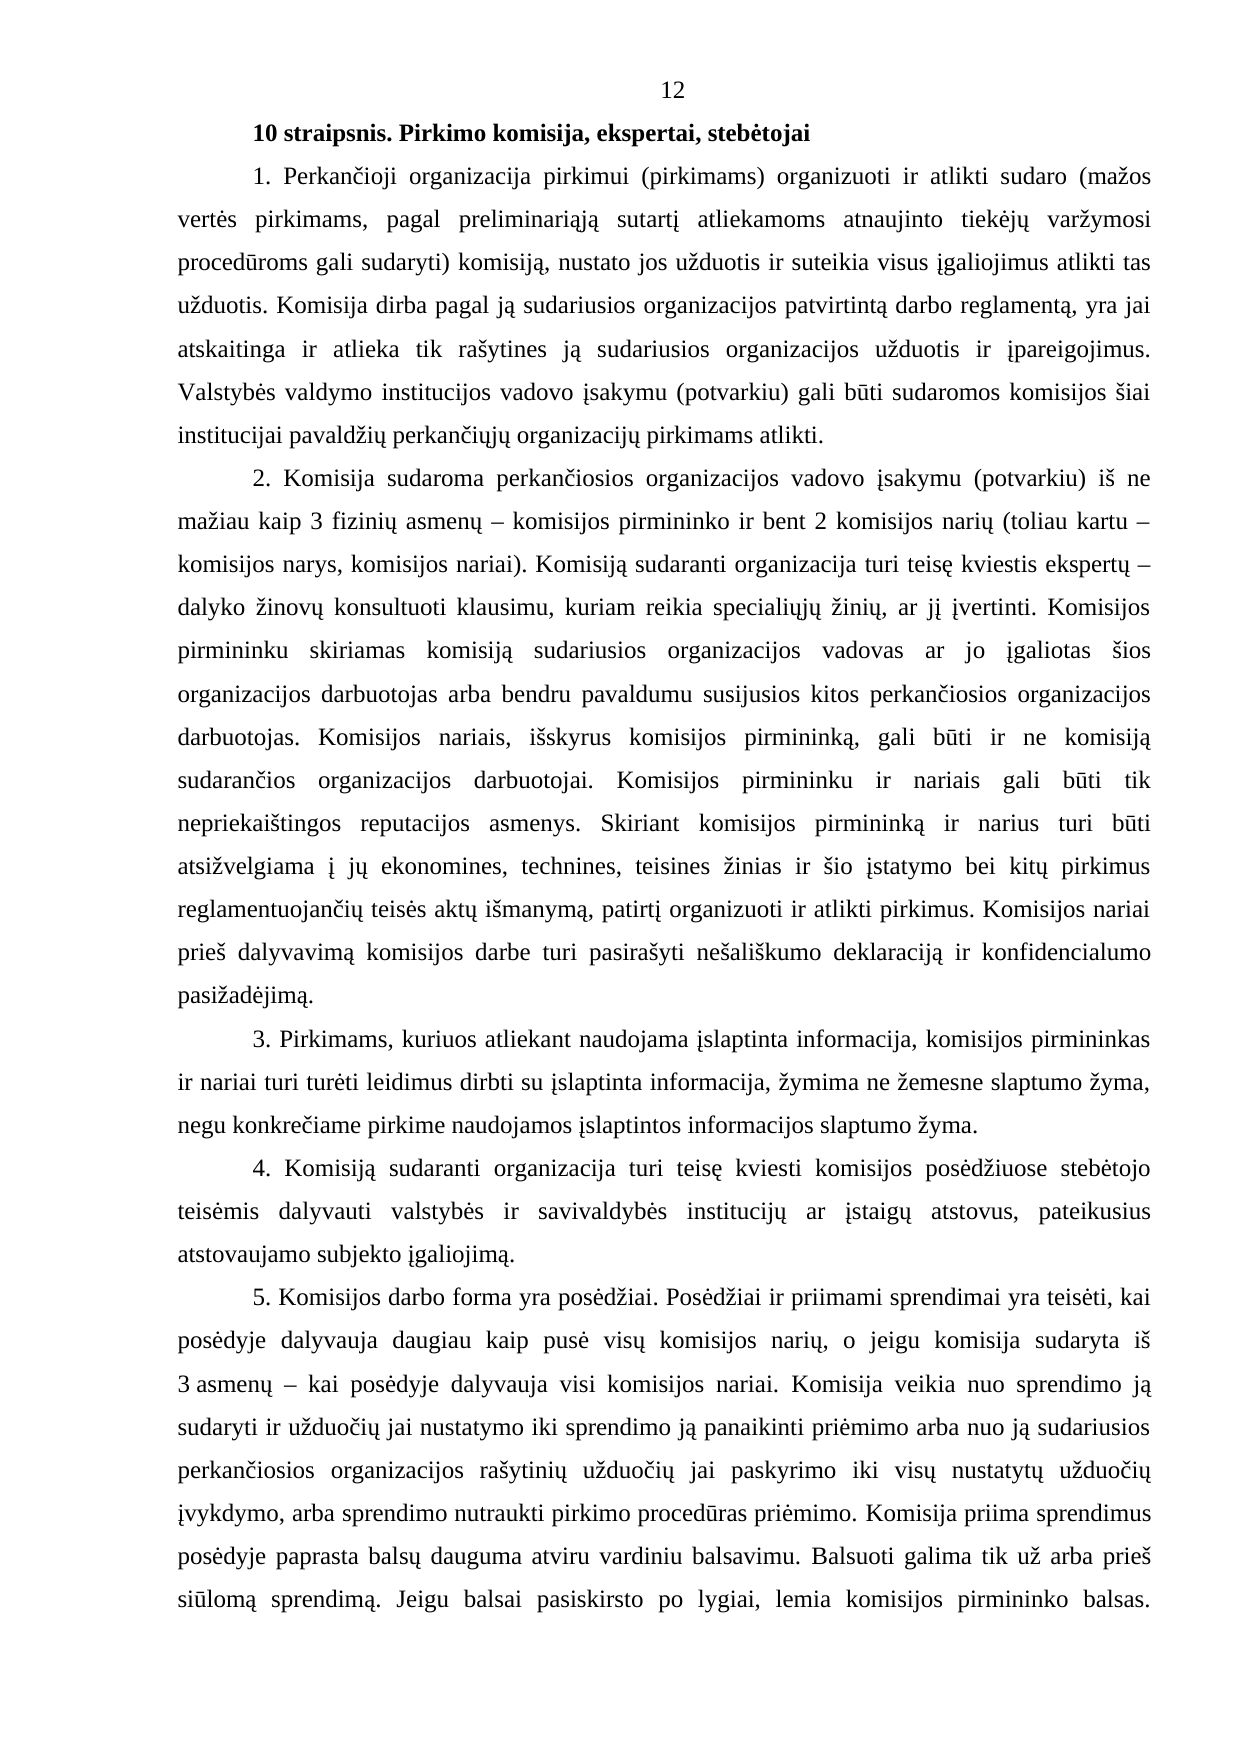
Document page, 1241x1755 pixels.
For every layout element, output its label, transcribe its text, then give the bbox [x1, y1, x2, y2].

text 3. Pirkimams, kuriuos atliekant naudojama įslaptinta informacija, komisijos pirmininkas ir nariai turi turėti leidimus dirbti su įslaptinta informacija, žymima ne žemesne slaptumo žyma, negu konkrečiame pirkime naudojamos įslaptintos informacijos slaptumo žyma. [177, 1024, 1152, 1139]
text 1. Perkančioji organizacija pirkimui (pirkimams) organizuoti ir atlikti sudaro (mažos vertės pirkimams, pagal preliminariąją sutartį atliekamoms atnaujinto tiekėjų varžymosi procedūroms gali sudaryti) komisiją, nustato jos užduotis ir suteikia visus įgaliojimus atlikti tas užduotis. Komisija dirba pagal ją sudariusios organizacijos patvirtintą darbo reglamentą, yra jai atskaitinga ir atlieka tik rašytines ją sudariusios organizacijos užduotis ir įpareigojimus. Valstybės valdymo institucijos vadovo įsakymu (potvarkiu) gali būti sudaromos komisijos šiai institucijai pavaldžių perkančiųjų organizacijų pirkimams atlikti. [177, 161, 1152, 449]
text 2. Komisija sudaroma perkančiosios organizacijos vadovo įsakymu (potvarkiu) iš ne mažiau kaip 3 fizinių asmenų – komisijos pirmininko ir bent 2 komisijos narių (toliau kartu – komisijos narys, komisijos nariai). Komisiją sudaranti organizacija turi teisę kviestis ekspertų – dalyko žinovų konsultuoti klausimu, kuriam reikia specialiųjų žinių, ar jį įvertinti. Komisijos pirmininku skiriamas komisiją sudariusios organizacijos vadovas ar jo įgaliotas šios organizacijos darbuotojas arba bendru pavaldumu susijusios kitos perkančiosios organizacijos darbuotojas. Komisijos nariais, išskyrus komisijos pirmininką, gali būti ir ne komisiją sudarančios organizacijos darbuotojai. Komisijos pirmininku ir nariais gali būti tik nepriekaištingos reputacijos asmenys. Skiriant komisijos pirmininką ir narius turi būti atsižvelgiama į jų ekonomines, technines, teisines žinias ir šio įstatymo bei kitų pirkimus reglamentuojančių teisės aktų išmanymą, patirtį organizuoti ir atlikti pirkimus. Komisijos nariai prieš dalyvavimą komisijos darbe turi pasirašyti nešališkumo deklaraciją ir konfidencialumo pasižadėjimą. [177, 463, 1152, 1009]
text 5. Komisijos darbo forma yra posėdžiai. Posėdžiai ir priimami sprendimai yra teisėti, kai posėdyje dalyvauja daugiau kaip pusė visų komisijos narių, o jeigu komisija sudaryta iš 3 asmenų – kai posėdyje dalyvauja visi komisijos nariai. Komisija veikia nuo sprendimo ją sudaryti ir užduočių jai nustatymo iki sprendimo ją panaikinti priėmimo arba nuo ją sudariusios perkančiosios organizacijos rašytinių užduočių jai paskyrimo iki visų nustatytų užduočių įvykdymo, arba sprendimo nutraukti pirkimo procedūras priėmimo. Komisija priima sprendimus posėdyje paprasta balsų dauguma atviru vardiniu balsavimu. Balsuoti galima tik už arba prieš siūlomą sprendimą. Jeigu balsai pasiskirsto po lygiai, lemia komisijos pirmininko balsas. [177, 1282, 1152, 1613]
text 4. Komisiją sudaranti organizacija turi teisę kviesti komisijos posėdžiuose stebėtojo teisėmis dalyvauti valstybės ir savivaldybės institucijų ar įstaigų atstovus, pateikusius atstovaujamo subjekto įgaliojimą. [177, 1153, 1152, 1268]
text 10 straipsnis. Pirkimo komisija, ekspertai, stebėtojai [177, 118, 1152, 147]
